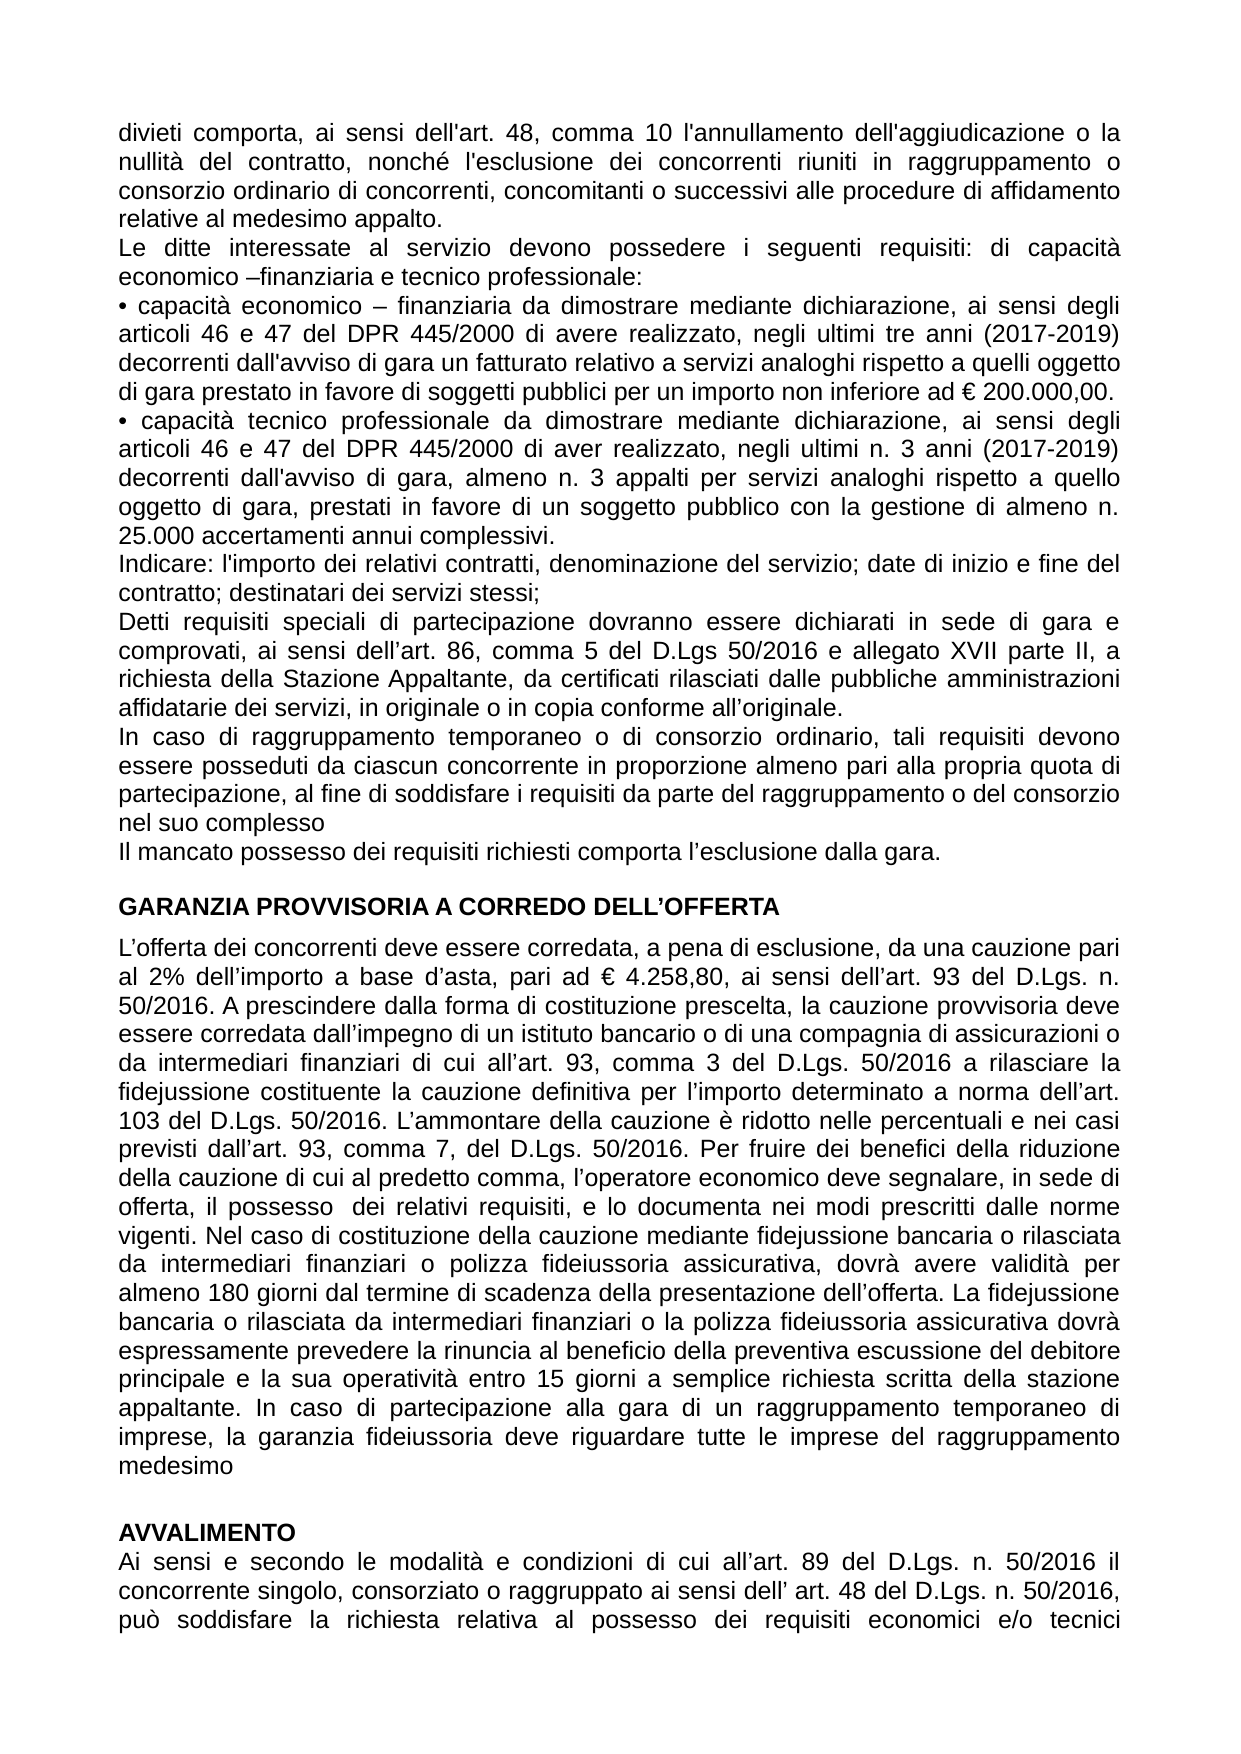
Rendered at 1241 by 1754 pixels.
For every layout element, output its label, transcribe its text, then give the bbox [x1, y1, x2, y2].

text AVVALIMENTO [118, 1518, 1122, 1547]
text Le ditte interessate al servizio devono possedere i seguenti requisiti: di capacità economico –finanziaria e tecnico professionale: [118, 233, 1122, 291]
text • capacità tecnico professionale da dimostrare mediante dichiarazione, ai sensi degli articoli 46 e 47 del DPR 445/2000 di aver realizzato, negli ultimi n. 3 anni (2017-2019) decorrenti dall'avviso di gara, almeno n. 3 appalti per servizi analoghi rispetto a quello oggetto di gara, prestati in favore di un soggetto pubblico con la gestione di almeno n. 25.000 accertamenti annui complessivi. [118, 406, 1122, 549]
text In caso di raggruppamento temporaneo o di consorzio ordinario, tali requisiti devono essere posseduti da ciascun concorrente in proporzione almeno pari alla propria quota di partecipazione, al fine di soddisfare i requisiti da parte del raggruppamento o del consorzio nel suo complesso [118, 722, 1122, 837]
text divieti comporta, ai sensi dell'art. 48, comma 10 l'annullamento dell'aggiudicazione o la nullità del contratto, nonché l'esclusione dei concorrenti riuniti in raggruppamento o consorzio ordinario di concorrenti, concomitanti o successivi alle procedure di affidamento relative al medesimo appalto. [118, 118, 1122, 233]
text GARANZIA PROVVISORIA A CORREDO DELL’OFFERTA [118, 892, 1122, 921]
text Il mancato possesso dei requisiti richiesti comporta l’esclusione dalla gara. [118, 837, 1122, 866]
text • capacità economico – finanziaria da dimostrare mediante dichiarazione, ai sensi degli articoli 46 e 47 del DPR 445/2000 di avere realizzato, negli ultimi tre anni (2017-2019) decorrenti dall'avviso di gara un fatturato relativo a servizi analoghi rispetto a quelli oggetto di gara prestato in favore di soggetti pubblici per un importo non inferiore ad € 200.000,00. [118, 291, 1122, 406]
text Ai sensi e secondo le modalità e condizioni di cui all’art. 89 del D.Lgs. n. 50/2016 il concorrente singolo, consorziato o raggruppato ai sensi dell’ art. 48 del D.Lgs. n. 50/2016, può soddisfare la richiesta relativa al possesso dei requisiti economici e/o tecnici [118, 1547, 1122, 1633]
text Detti requisiti speciali di partecipazione dovranno essere dichiarati in sede di gara e comprovati, ai sensi dell’art. 86, comma 5 del D.Lgs 50/2016 e allegato XVII parte II, a richiesta della Stazione Appaltante, da certificati rilasciati dalle pubbliche amministrazioni affidatarie dei servizi, in originale o in copia conforme all’originale. [118, 607, 1122, 722]
text Indicare: l'importo dei relativi contratti, denominazione del servizio; date di inizio e fine del contratto; destinatari dei servizi stessi; [118, 549, 1122, 607]
text L’offerta dei concorrenti deve essere corredata, a pena di esclusione, da una cauzione pari al 2% dell’importo a base d’asta, pari ad € 4.258,80, ai sensi dell’art. 93 del D.Lgs. n. 50/2016. A prescindere dalla forma di costituzione prescelta, la cauzione provvisoria deve essere corredata dall’impegno di un istituto bancario o di una compagnia di assicurazioni o da intermediari finanziari di cui all’art. 93, comma 3 del D.Lgs. 50/2016 a rilasciare la fidejussione costituente la cauzione definitiva per l’importo determinato a norma dell’art. 103 del D.Lgs. 50/2016. L’ammontare della cauzione è ridotto nelle percentuali e nei casi previsti dall’art. 93, comma 7, del D.Lgs. 50/2016. Per fruire dei benefici della riduzione della cauzione di cui al predetto comma, l’operatore economico deve segnalare, in sede di offerta, il possesso dei relativi requisiti, e lo documenta nei modi prescritti dalle norme vigenti. Nel caso di costituzione della cauzione mediante fidejussione bancaria o rilasciata da intermediari finanziari o polizza fideiussoria assicurativa, dovrà avere validità per almeno 180 giorni dal termine di scadenza della presentazione dell’offerta. La fidejussione bancaria o rilasciata da intermediari finanziari o la polizza fideiussoria assicurativa dovrà espressamente prevedere la rinuncia al beneficio della preventiva escussione del debitore principale e la sua operatività entro 15 giorni a semplice richiesta scritta della stazione appaltante. In caso di partecipazione alla gara di un raggruppamento temporaneo di imprese, la garanzia fideiussoria deve riguardare tutte le imprese del raggruppamento medesimo [118, 933, 1122, 1479]
